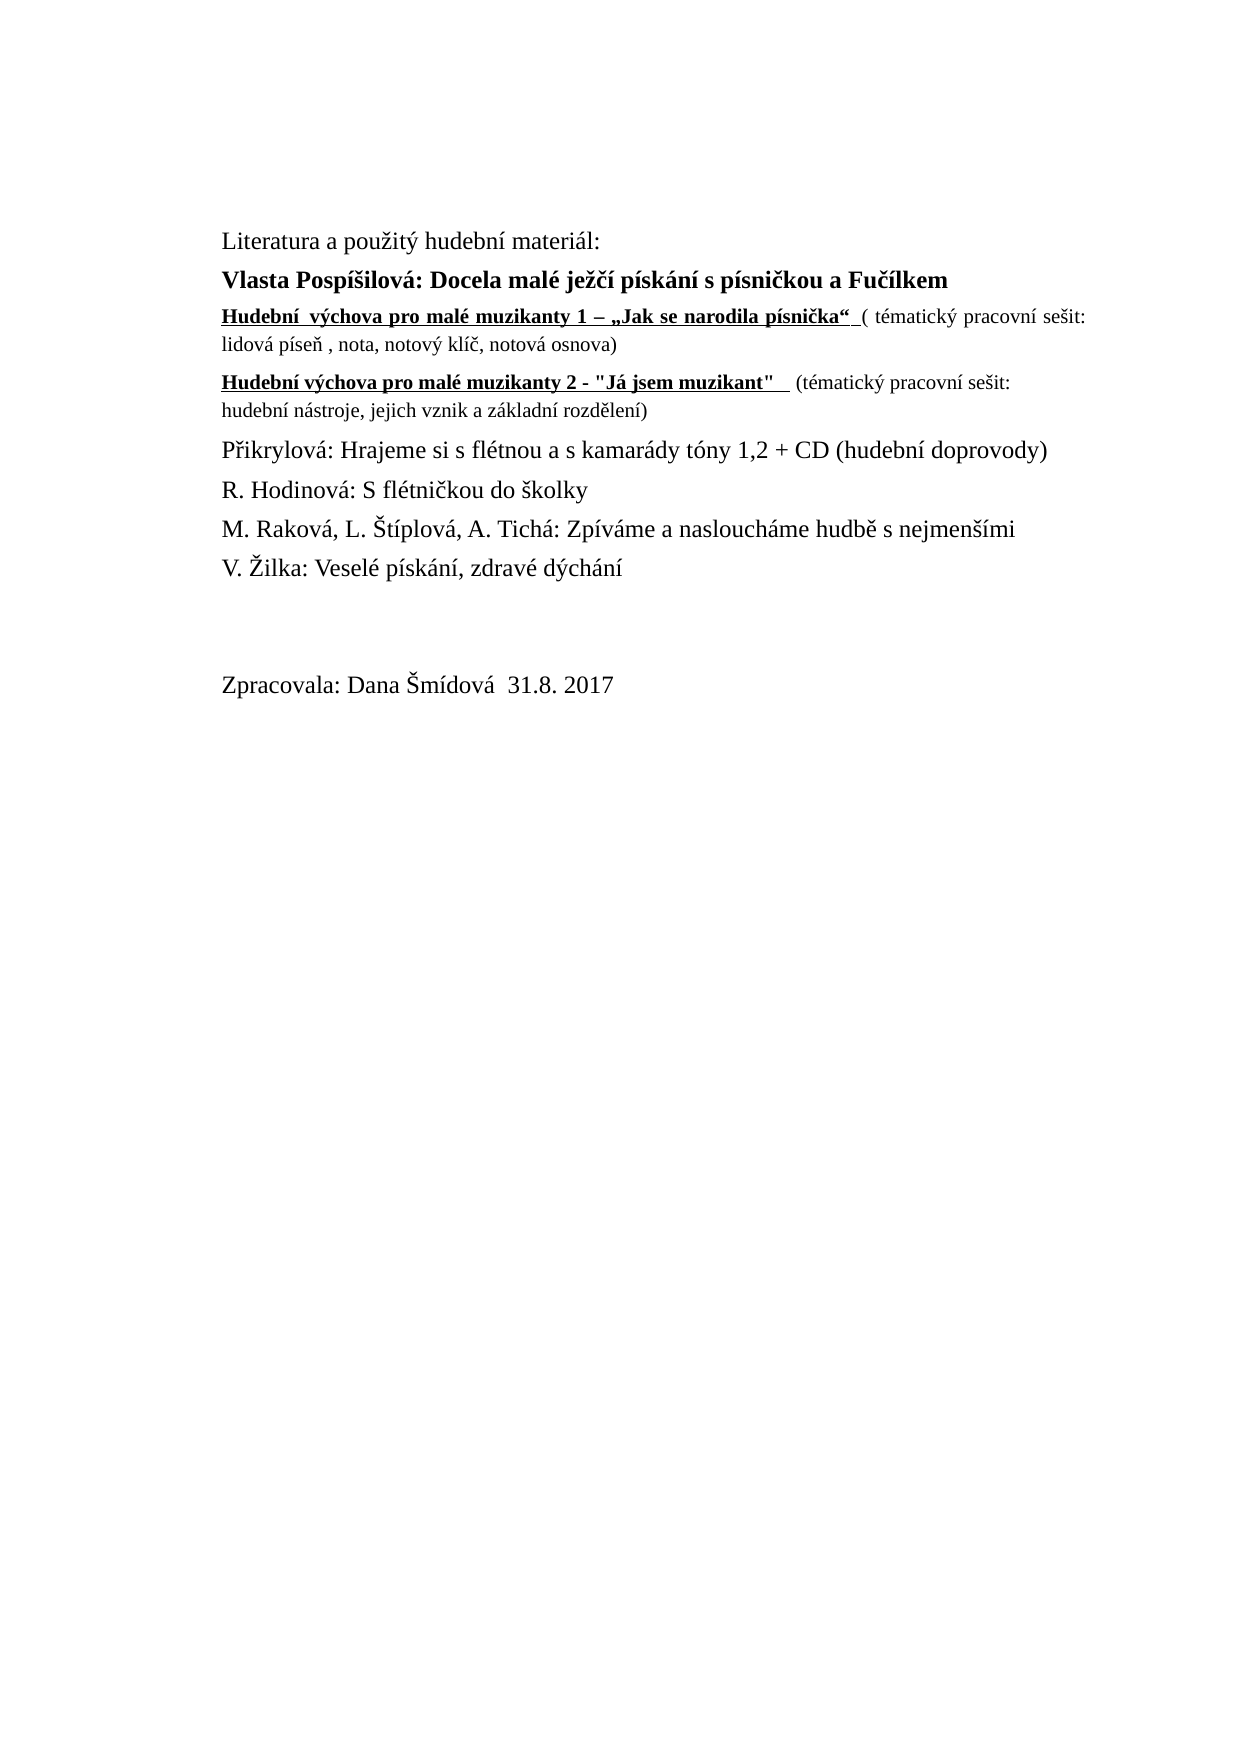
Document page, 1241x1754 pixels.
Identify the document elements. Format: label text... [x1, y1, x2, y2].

text M. Raková, L. Štíplová, A. Tichá: Zpíváme a nasloucháme hudbě s nejmenšími [148, 514, 1093, 543]
text Hudební výchova pro malé muzikanty 2 - "Já jsem muzikant" (tématický pracovní sešit: hudební nástroje, jejich vznik a základní rozdělení) [207, 370, 1033, 422]
text Přikrylová: Hrajeme si s flétnou a s kamarády tóny 1,2 + CD (hudební doprovody) [148, 436, 1093, 464]
text Literatura a použitý hudební materiál: [148, 226, 1093, 255]
text R. Hodinová: S flétničkou do školky [148, 475, 1093, 503]
text Hudební výchova pro malé muzikanty 1 – „Jak se narodila písnička“ ( tématický pracovní sešit: lidová píseň , nota, notový klíč, notová osnova) [148, 304, 1093, 356]
text Zpracovala: Dana Šmídová 31.8. 2017 [148, 671, 1093, 699]
text V. Žilka: Veselé pískání, zdravé dýchání [148, 553, 1093, 582]
text Vlasta Pospíšilová: Docela malé ježčí pískání s písničkou a Fučílkem [148, 265, 1093, 294]
